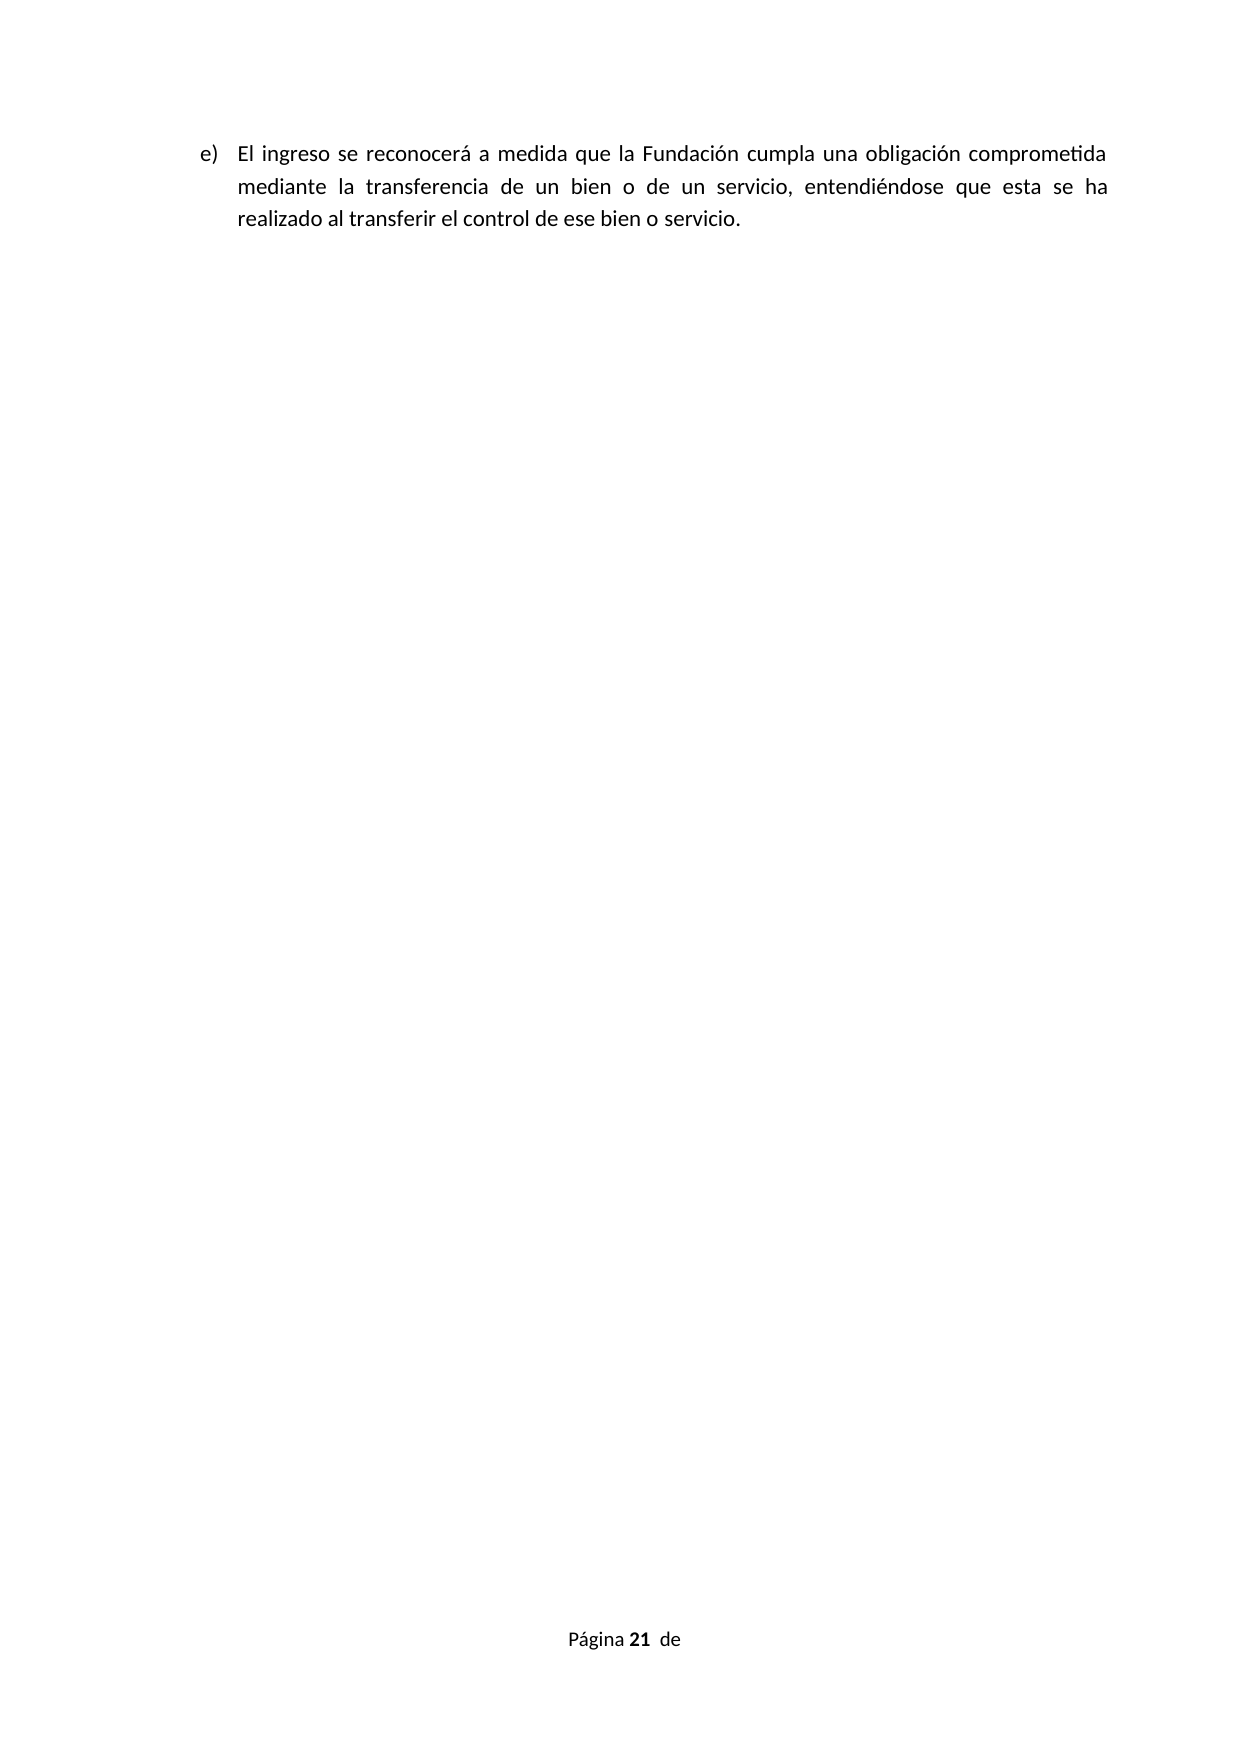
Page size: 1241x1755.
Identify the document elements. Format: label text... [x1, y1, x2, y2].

list El ingreso se reconocerá a medida que la Fundación cumpla una obligación comprometida mediante la transferencia de un bien o de un servicio, entendiéndose que esta se ha realizado al transferir el control de ese bien o servicio. [200, 139, 1108, 232]
